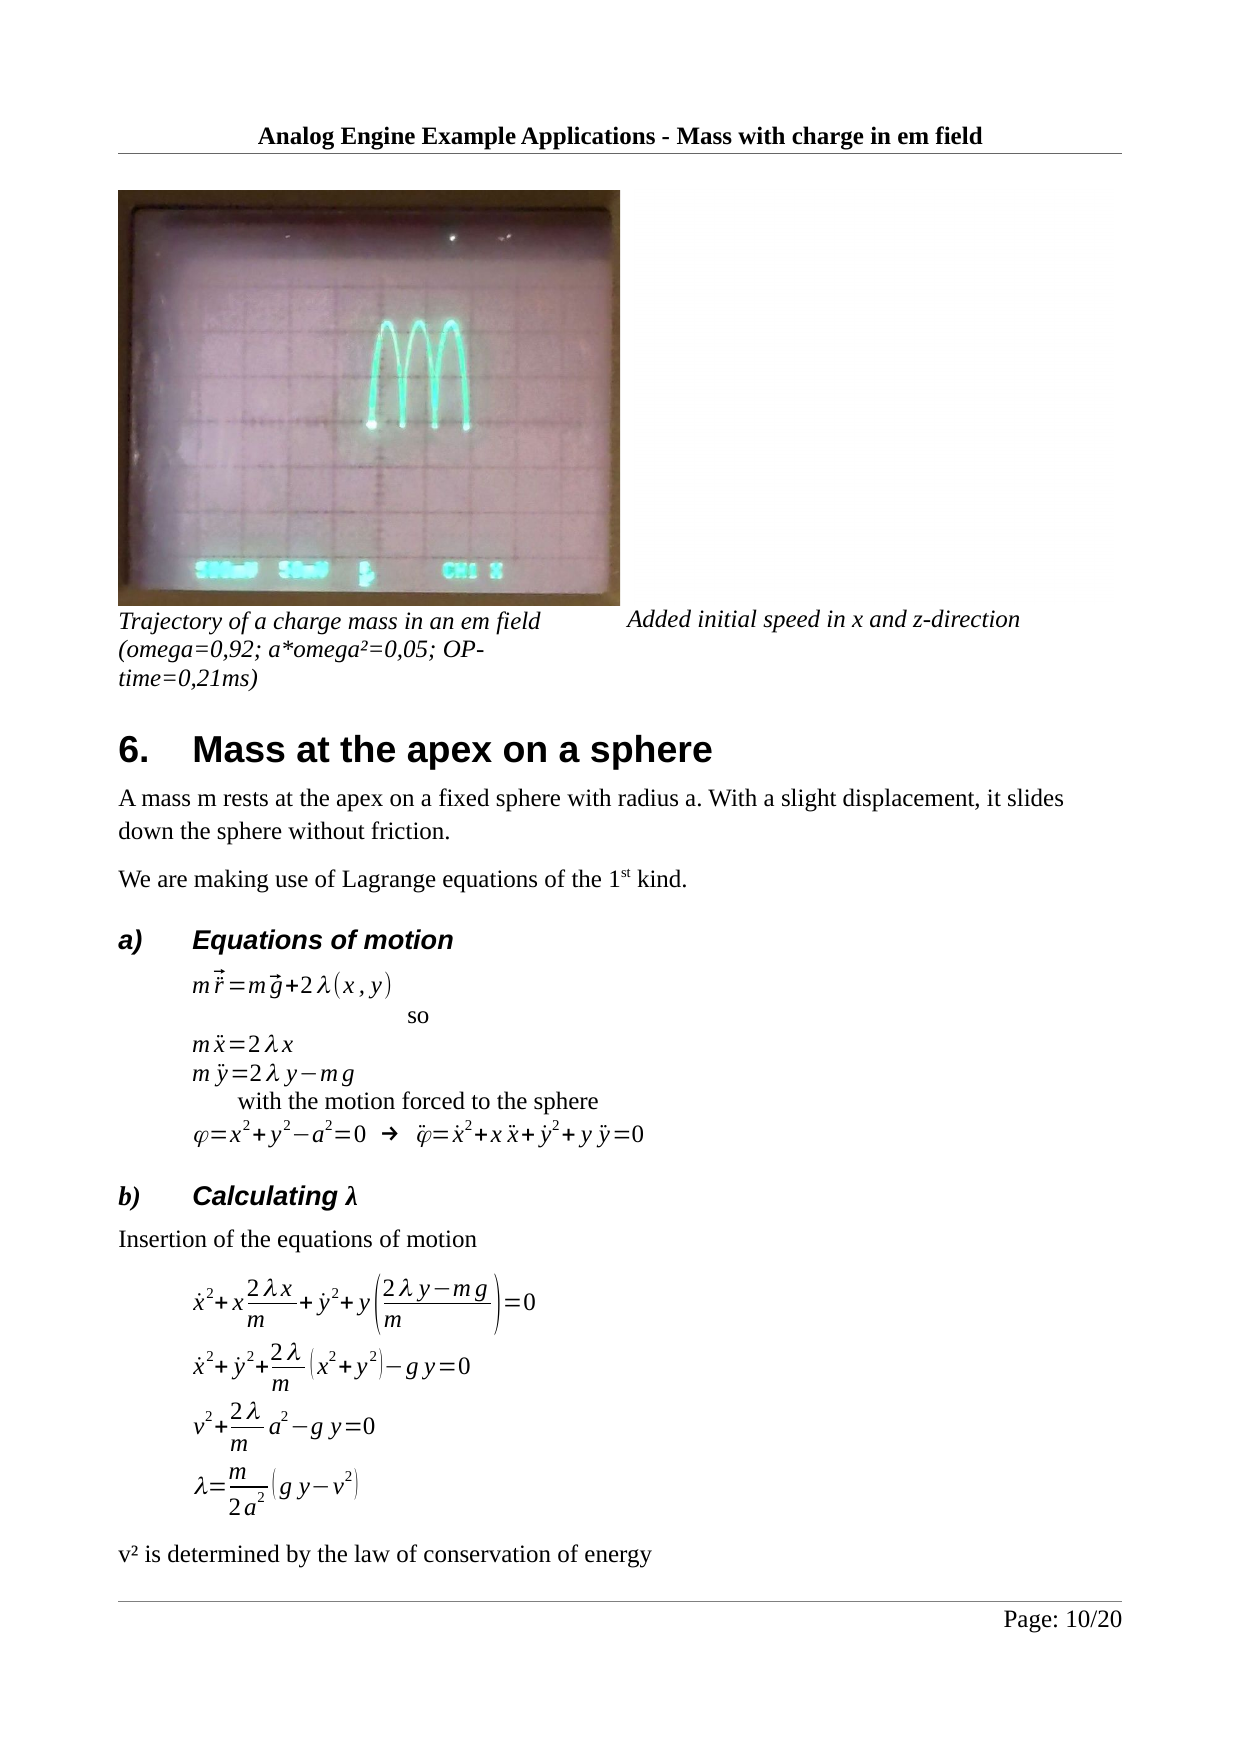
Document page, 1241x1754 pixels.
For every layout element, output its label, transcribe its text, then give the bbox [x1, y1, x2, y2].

table_header [118, 182, 620, 190]
table_header [620, 182, 1122, 702]
text Insertion of the equations of motion [118, 1224, 1122, 1252]
table_header [118, 606, 620, 702]
subtitle Equations of motion [118, 924, 1122, 955]
picture [118, 190, 621, 606]
text We are making use of Lagrange equations of the 1st kind. [118, 864, 1122, 892]
text A mass m rests at the apex on a fixed sphere with radius a. With a slight displacement, it slides down the sphere without friction. [118, 783, 1122, 845]
subtitle Mass at the apex on a sphere [118, 727, 1122, 771]
text v² is determined by the law of conservation of energy [118, 1539, 1122, 1568]
picture [634, 189, 1114, 605]
subtitle Calculating λ [118, 1180, 1122, 1211]
